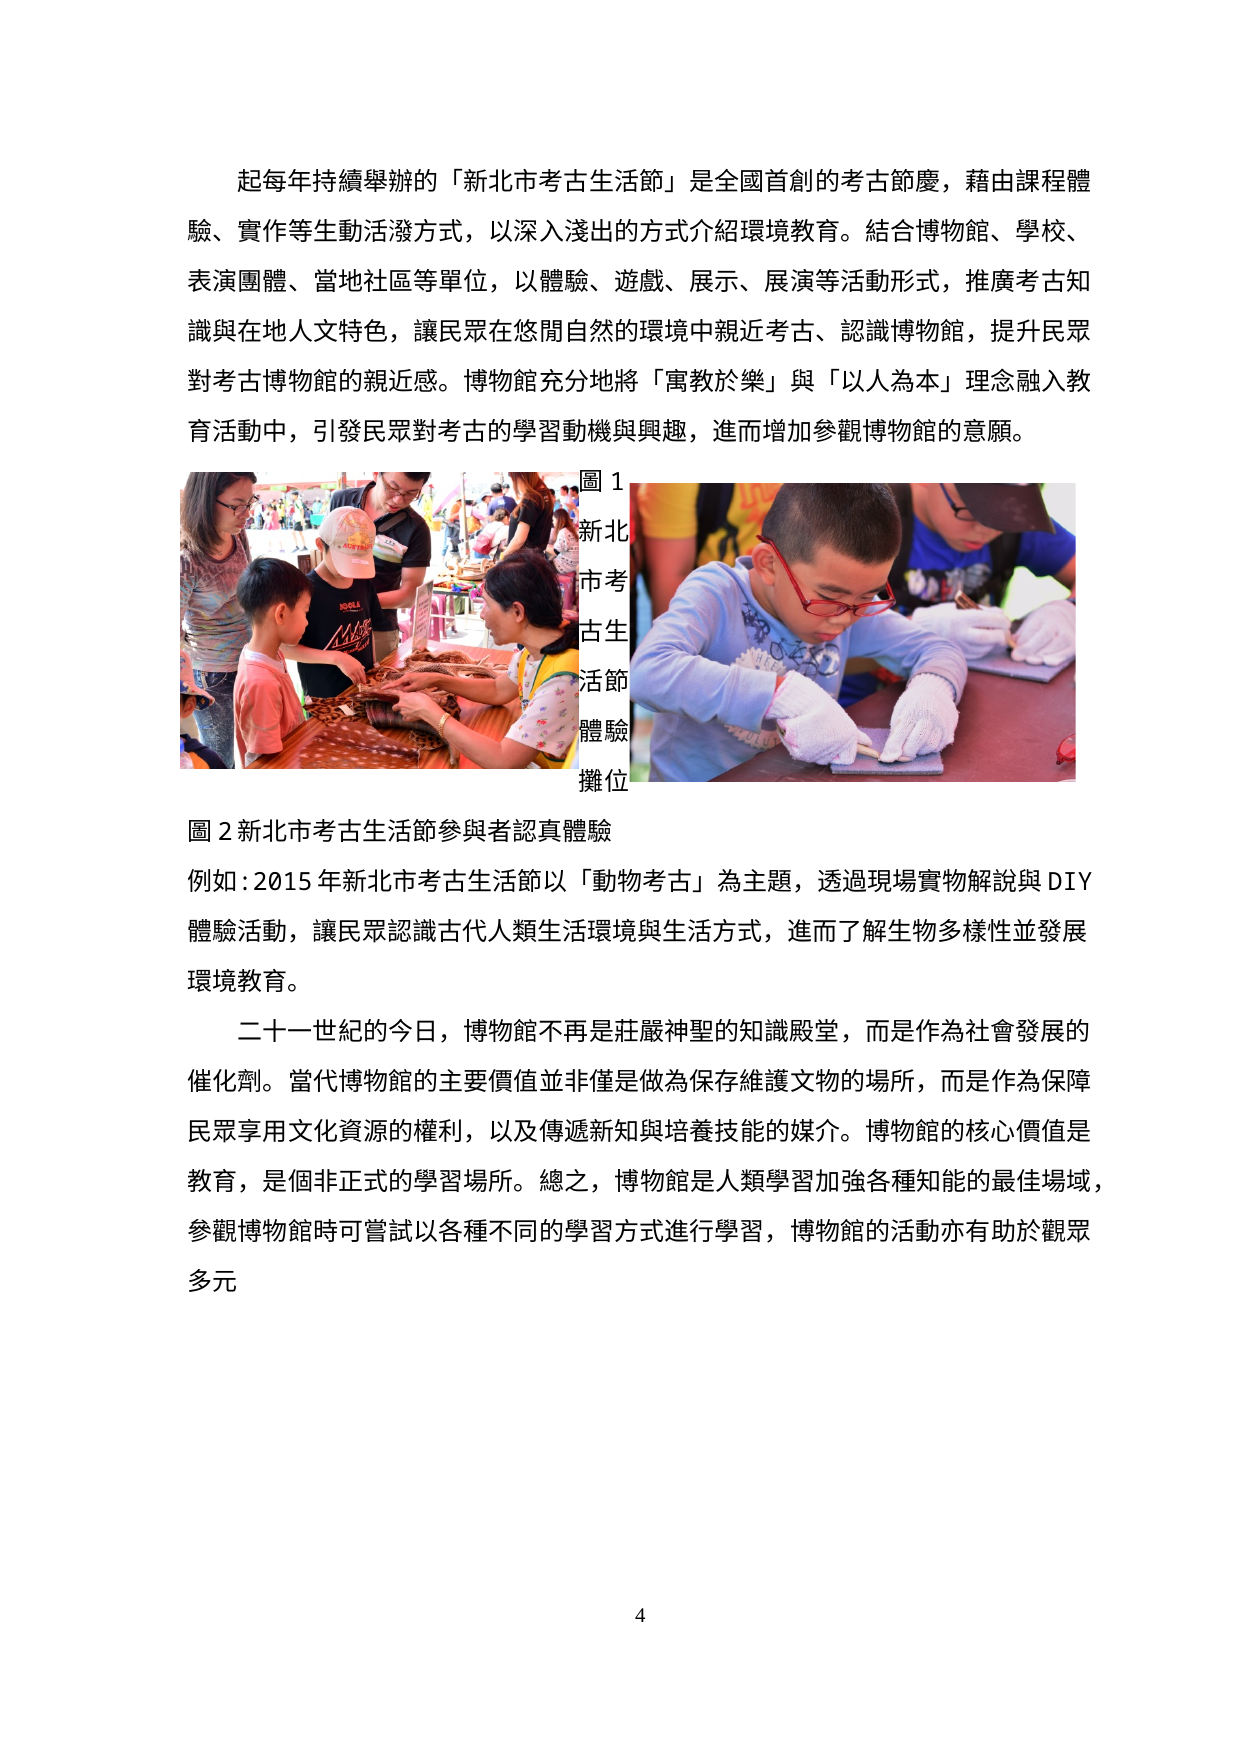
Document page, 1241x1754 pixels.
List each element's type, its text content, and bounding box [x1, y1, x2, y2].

text 起每年持續舉辦的「新北市考古生活節」是全國首創的考古節慶，藉由課程體驗、實作等生動活潑方式，以深入淺出的方式介紹環境教育。結合博物館、學校、表演團體、當地社區等單位，以體驗、遊戲、展示、展演等活動形式，推廣考古知識與在地人文特色，讓民眾在悠閒自然的環境中親近考古、認識博物館，提升民眾對考古博物館的親近感。博物館充分地將「寓教於樂」與「以人為本」理念融入教育活動中，引發民眾對考古的學習動機與興趣，進而增加參觀博物館的意願。 [187, 150, 1093, 450]
text 例如:2015年新北市考古生活節以「動物考古」為主題，透過現場實物解說與DIY體驗活動，讓民眾認識古代人類生活環境與生活方式，進而了解生物多樣性並發展環境教育。 [187, 850, 1093, 1000]
text 二十一世紀的今日，博物館不再是莊嚴神聖的知識殿堂，而是作為社會發展的催化劑。當代博物館的主要價值並非僅是做為保存維護文物的場所，而是作為保障民眾享用文化資源的權利，以及傳遞新知與培養技能的媒介。博物館的核心價值是教育，是個非正式的學習場所。總之，博物館是人類學習加強各種知能的最佳場域，參觀博物館時可嘗試以各種不同的學習方式進行學習，博物館的活動亦有助於觀眾多元 [187, 1000, 1093, 1300]
picture [629, 483, 1076, 782]
text 圖1新北市考古生活節體驗攤位 圖2新北市考古生活節參與者認真體驗 [187, 450, 1093, 850]
picture [180, 472, 579, 769]
